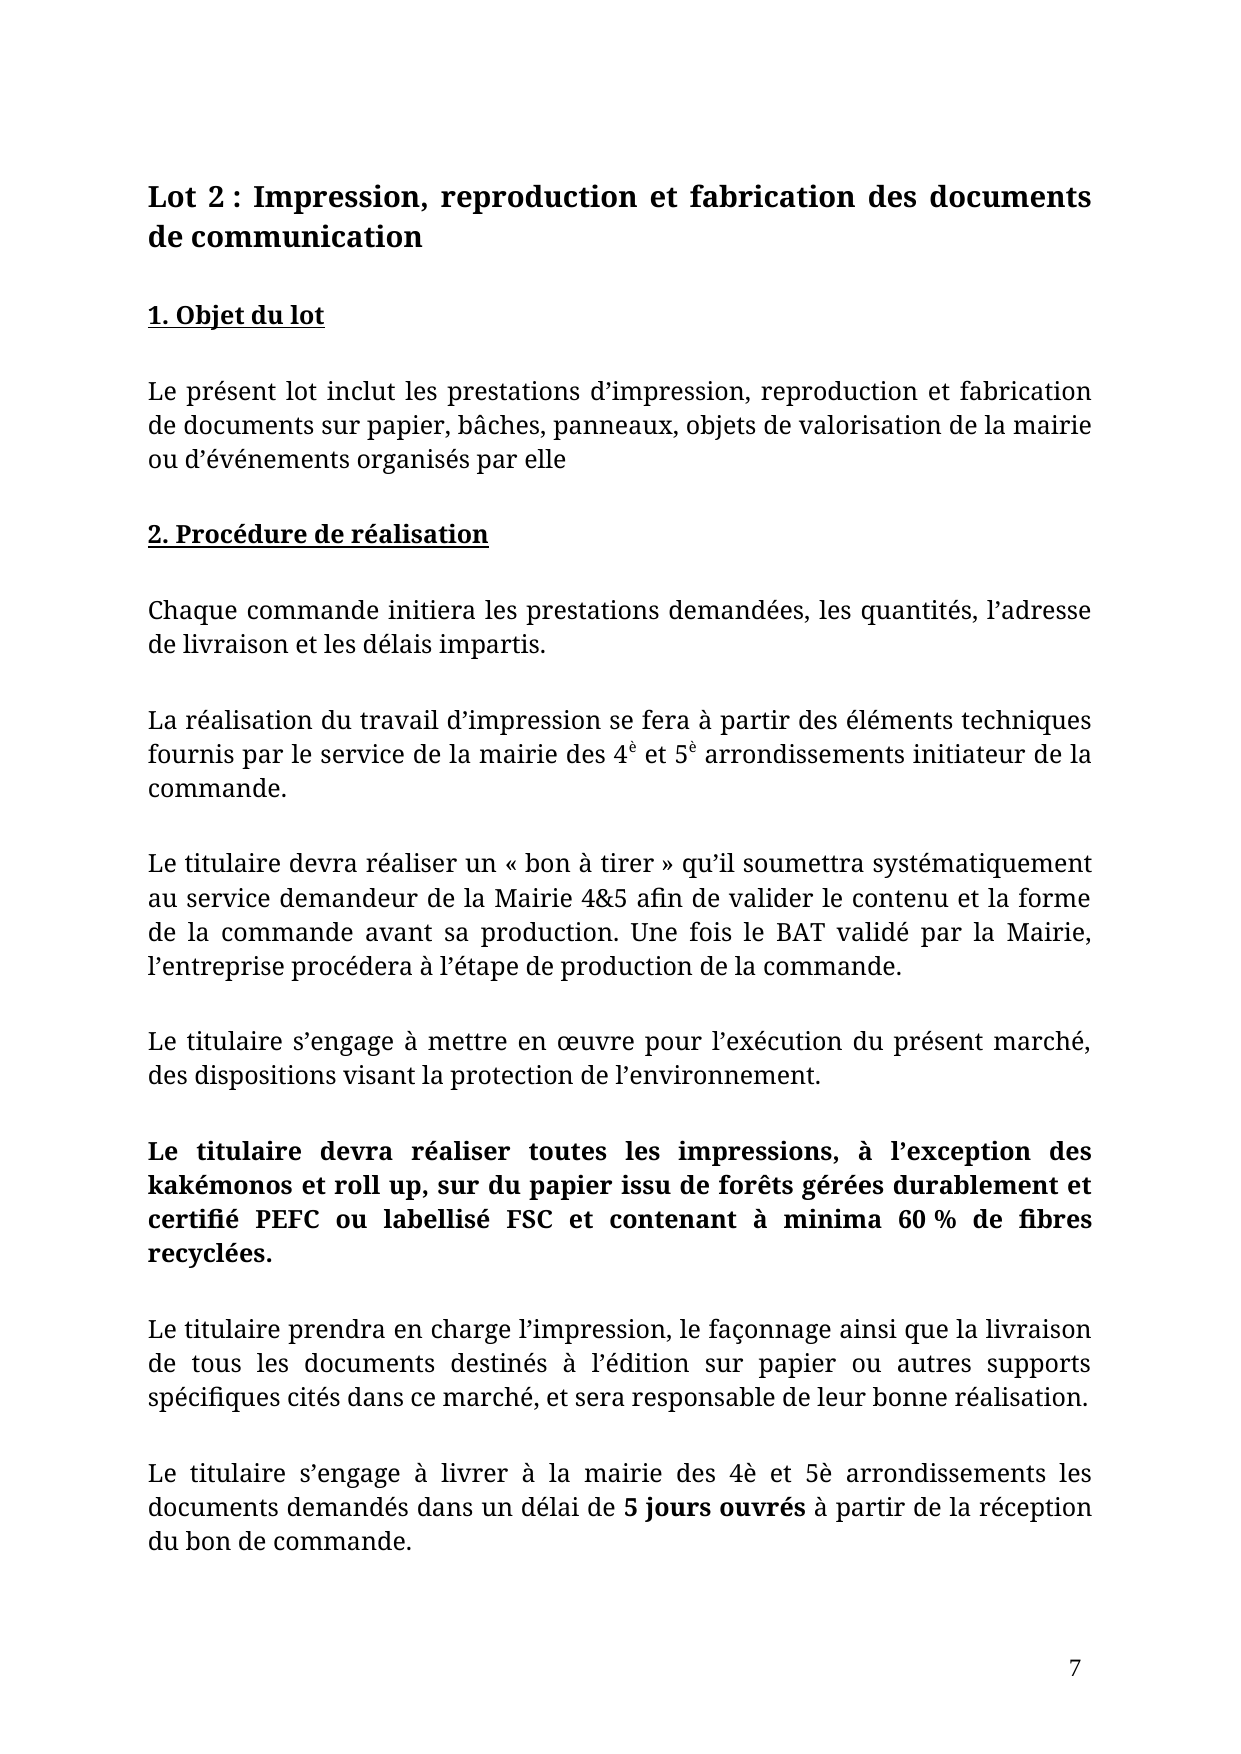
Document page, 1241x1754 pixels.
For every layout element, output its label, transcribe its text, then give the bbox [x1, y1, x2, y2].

text 1. Objet du lot [148, 298, 1093, 332]
text Le titulaire s’engage à mettre en œuvre pour l’exécution du présent marché, des dispositions visant la protection de l’environnement. [148, 1024, 1093, 1092]
text Le titulaire s’engage à livrer à la mairie des 4è et 5è arrondissements les documents demandés dans un délai de 5 jours ouvrés à partir de la réception du bon de commande. [148, 1455, 1093, 1557]
text Le titulaire devra réaliser toutes les impressions, à l’exception des kakémonos et roll up, sur du papier issu de forêts gérées durablement et certifié PEFC ou labellisé FSC et contenant à minima 60 % de fibres recyclées. [148, 1134, 1093, 1270]
text Le titulaire prendra en charge l’impression, le façonnage ainsi que la livraison de tous les documents destinés à l’édition sur papier ou autres supports spécifiques cités dans ce marché, et sera responsable de leur bonne réalisation. [148, 1311, 1093, 1414]
text La réalisation du travail d’impression se fera à partir des éléments techniques fournis par le service de la mairie des 4è et 5è arrondissements initiateur de la commande. [148, 702, 1093, 804]
text Le titulaire devra réaliser un « bon à tirer » qu’il soumettra systématiquement au service demandeur de la Mairie 4&5 afin de valider le contenu et la forme de la commande avant sa production. Une fois le BAT validé par la Mairie, l’entreprise procédera à l’étape de production de la commande. [148, 846, 1093, 982]
text 2. Procédure de réalisation [148, 517, 1093, 551]
text Chaque commande initiera les prestations demandées, les quantités, l’adresse de livraison et les délais impartis. [148, 593, 1093, 661]
text Lot 2 : Impression, reproduction et fabrication des documents de communication [148, 177, 1093, 256]
text Le présent lot inclut les prestations d’impression, reproduction et fabrication de documents sur papier, bâches, panneaux, objets de valorisation de la mairie ou d’événements organisés par elle [148, 373, 1093, 476]
